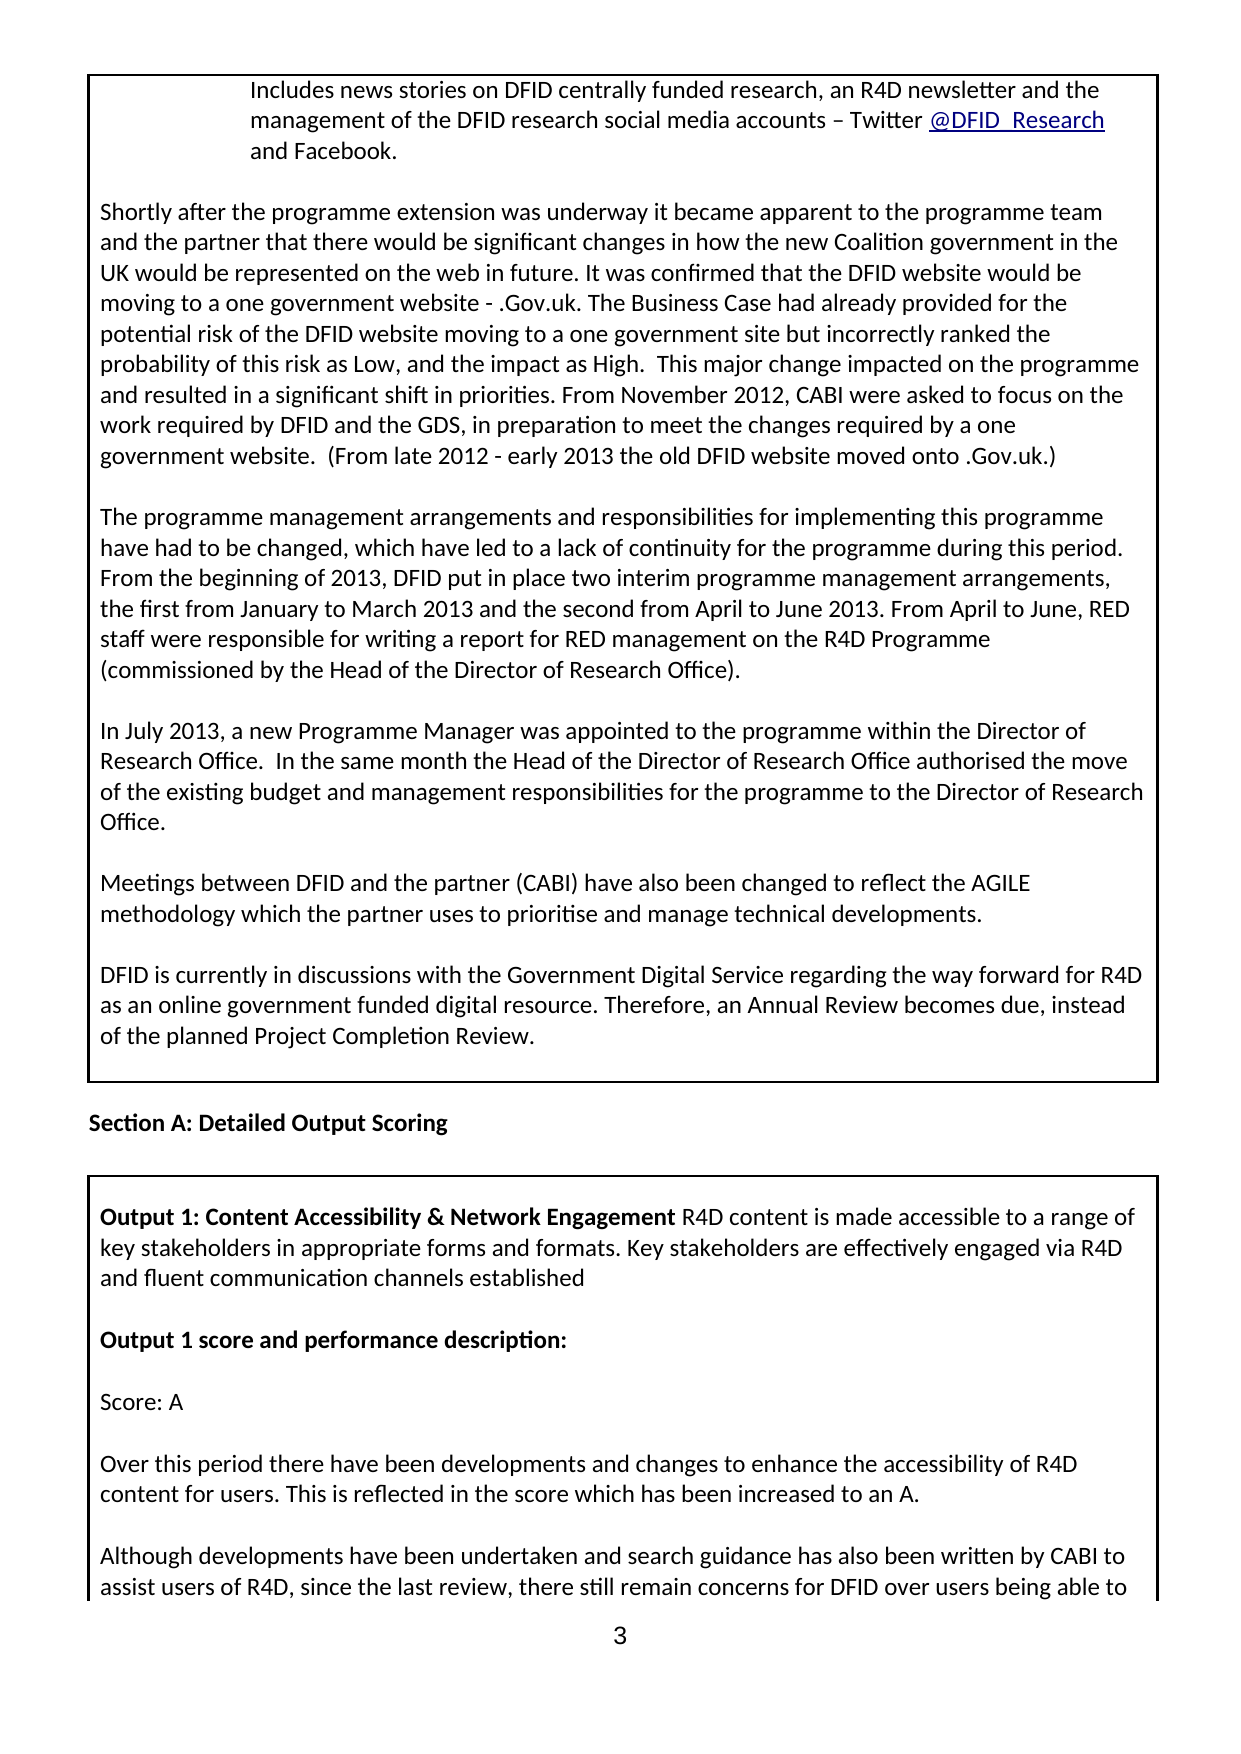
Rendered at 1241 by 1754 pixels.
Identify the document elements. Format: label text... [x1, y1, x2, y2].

table_cell Output 1 score and performance description: Score: A Over this period there have been developments and changes to enhance the accessibility of R4D content for users. This is reflected in the score which has been increased to an A. Although developments have been undertaken and search guidance has also been written by CABI to assist users of R4D, since the last review, there still remain concerns for DFID over users being able to [90, 1299, 1156, 1601]
subtitle Section A: Detailed Output Scoring [89, 1108, 1152, 1138]
table_cell Includes news stories on DFID centrally funded research, an R4D newsletter and the management of the DFID research social media accounts – Twitter @DFID_Research and Facebook. Shortly after the programme extension was underway it became apparent to the programme team and the partner that there would be significant changes in how the new Coalition government in the UK would be represented on the web in future. It was confirmed that the DFID website would be moving to a one government website - .Gov.uk. The Business Case had already provided for the potential risk of the DFID website moving to a one government site but incorrectly ranked the probability of this risk as Low, and the impact as High. This major change impacted on the programme and resulted in a significant shift in priorities. From November 2012, CABI were asked to focus on the work required by DFID and the GDS, in preparation to meet the changes required by a one government website. (From late 2012 - early 2013 the old DFID website moved onto .Gov.uk.) The programme management arrangements and responsibilities for implementing this programme have had to be changed, which have led to a lack of continuity for the programme during this period. From the beginning of 2013, DFID put in place two interim programme management arrangements, the first from January to March 2013 and the second from April to June 2013. From April to June, RED staff were responsible for writing a report for RED management on the R4D Programme (commissioned by the Head of the Director of Research Office). In July 2013, a new Programme Manager was appointed to the programme within the Director of Research Office. In the same month the Head of the Director of Research Office authorised the move of the existing budget and management responsibilities for the programme to the Director of Research Office. Meetings between DFID and the partner (CABI) have also been changed to reflect the AGILE methodology which the partner uses to prioritise and manage technical developments. DFID is currently in discussions with the Government Digital Service regarding the way forward for R4D as an online government funded digital resource. Therefore, an Annual Review becomes due, instead of the planned Project Completion Review. [90, 76, 1156, 1081]
table_header Output 1: Content Accessibility & Network Engagement R4D content is made accessible to a range of key stakeholders in appropriate forms and formats. Key stakeholders are effectively engaged via R4D and fluent communication channels established [90, 1177, 1156, 1299]
